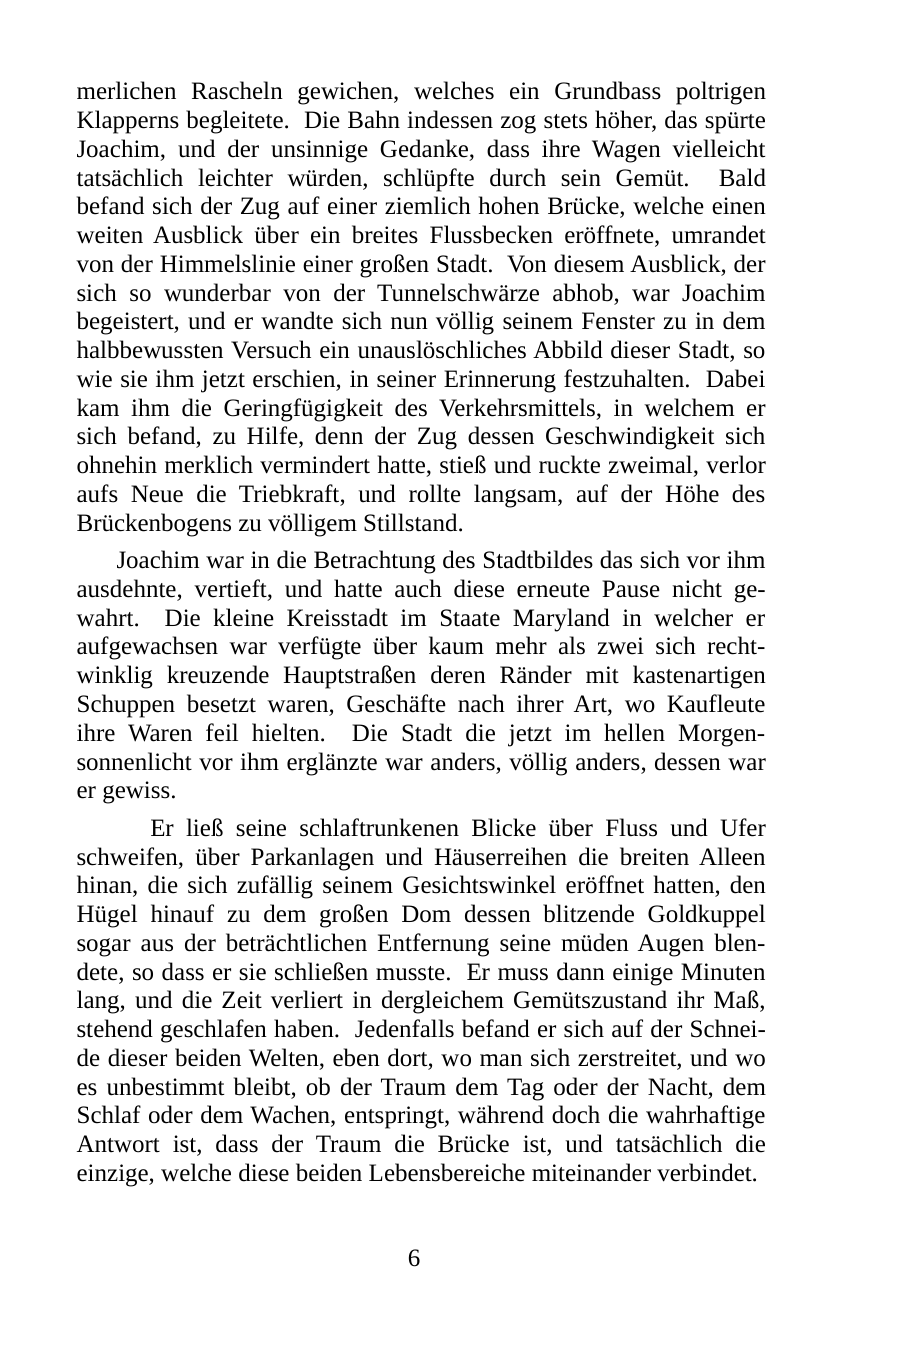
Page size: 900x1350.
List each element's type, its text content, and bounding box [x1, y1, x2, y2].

text merlichen Rascheln gewichen, welches ein Grundbass poltrigen Klapperns begleitete. Die Bahn indessen zog stets höher, das spürte Joachim, und der unsinnige Gedanke, dass ihre Wagen vielleicht tatsächlich leichter würden, schlüpfte durch sein Gemüt. Bald befand sich der Zug auf einer ziemlich hohen Brücke, welche einen weiten Ausblick über ein breites Flussbecken eröffnete, umrandet von der Himmelslinie einer großen Stadt. Von diesem Ausblick, der sich so wunderbar von der Tunnelschwärze abhob, war Joachim begeistert, und er wandte sich nun völlig seinem Fenster zu in dem halbbewussten Versuch ein unauslöschliches Abbild dieser Stadt, so wie sie ihm jetzt erschien, in seiner Erinnerung festzuhalten. Dabei kam ihm die Geringfügigkeit des Verkehrsmittels, in welchem er sich befand, zu Hilfe, denn der Zug dessen Geschwindigkeit sich ohnehin merklich vermindert hatte, stieß und ruckte zweimal, verlor aufs Neue die Triebkraft, und rollte langsam, auf der Höhe des Brückenbogens zu völligem Stillstand. [76, 76, 766, 536]
text Er ließ seine schlaftrunkenen Blicke über Fluss und Ufer schweifen, über Parkanlagen und Häuserreihen die breiten Alleen hinan, die sich zufällig seinem Gesichtswinkel eröffnet hatten, den Hügel hinauf zu dem großen Dom dessen blitzende Goldkuppel sogar aus der beträchtlichen Entfernung seine müden Augen blen-dete, so dass er sie schließen musste. Er muss dann einige Minuten lang, und die Zeit verliert in dergleichem Gemütszustand ihr Maß, stehend geschlafen haben. Jedenfalls befand er sich auf der Schnei-de dieser beiden Welten, eben dort, wo man sich zerstreitet, und wo es unbestimmt bleibt, ob der Traum dem Tag oder der Nacht, dem Schlaf oder dem Wachen, entspringt, während doch die wahrhaftige Antwort ist, dass der Traum die Brücke ist, und tatsächlich die einzige, welche diese beiden Lebensbereiche miteinander verbindet. [76, 813, 766, 1187]
text Joachim war in die Betrachtung des Stadtbildes das sich vor ihm ausdehnte, vertieft, und hatte auch diese erneute Pause nicht ge-wahrt. Die kleine Kreisstadt im Staate Maryland in welcher er aufgewachsen war verfügte über kaum mehr als zwei sich recht-winklig kreuzende Hauptstraßen deren Ränder mit kastenartigen Schuppen besetzt waren, Geschäfte nach ihrer Art, wo Kaufleute ihre Waren feil hielten. Die Stadt die jetzt im hellen Morgen-sonnenlicht vor ihm erglänzte war anders, völlig anders, dessen war er gewiss. [76, 545, 766, 804]
